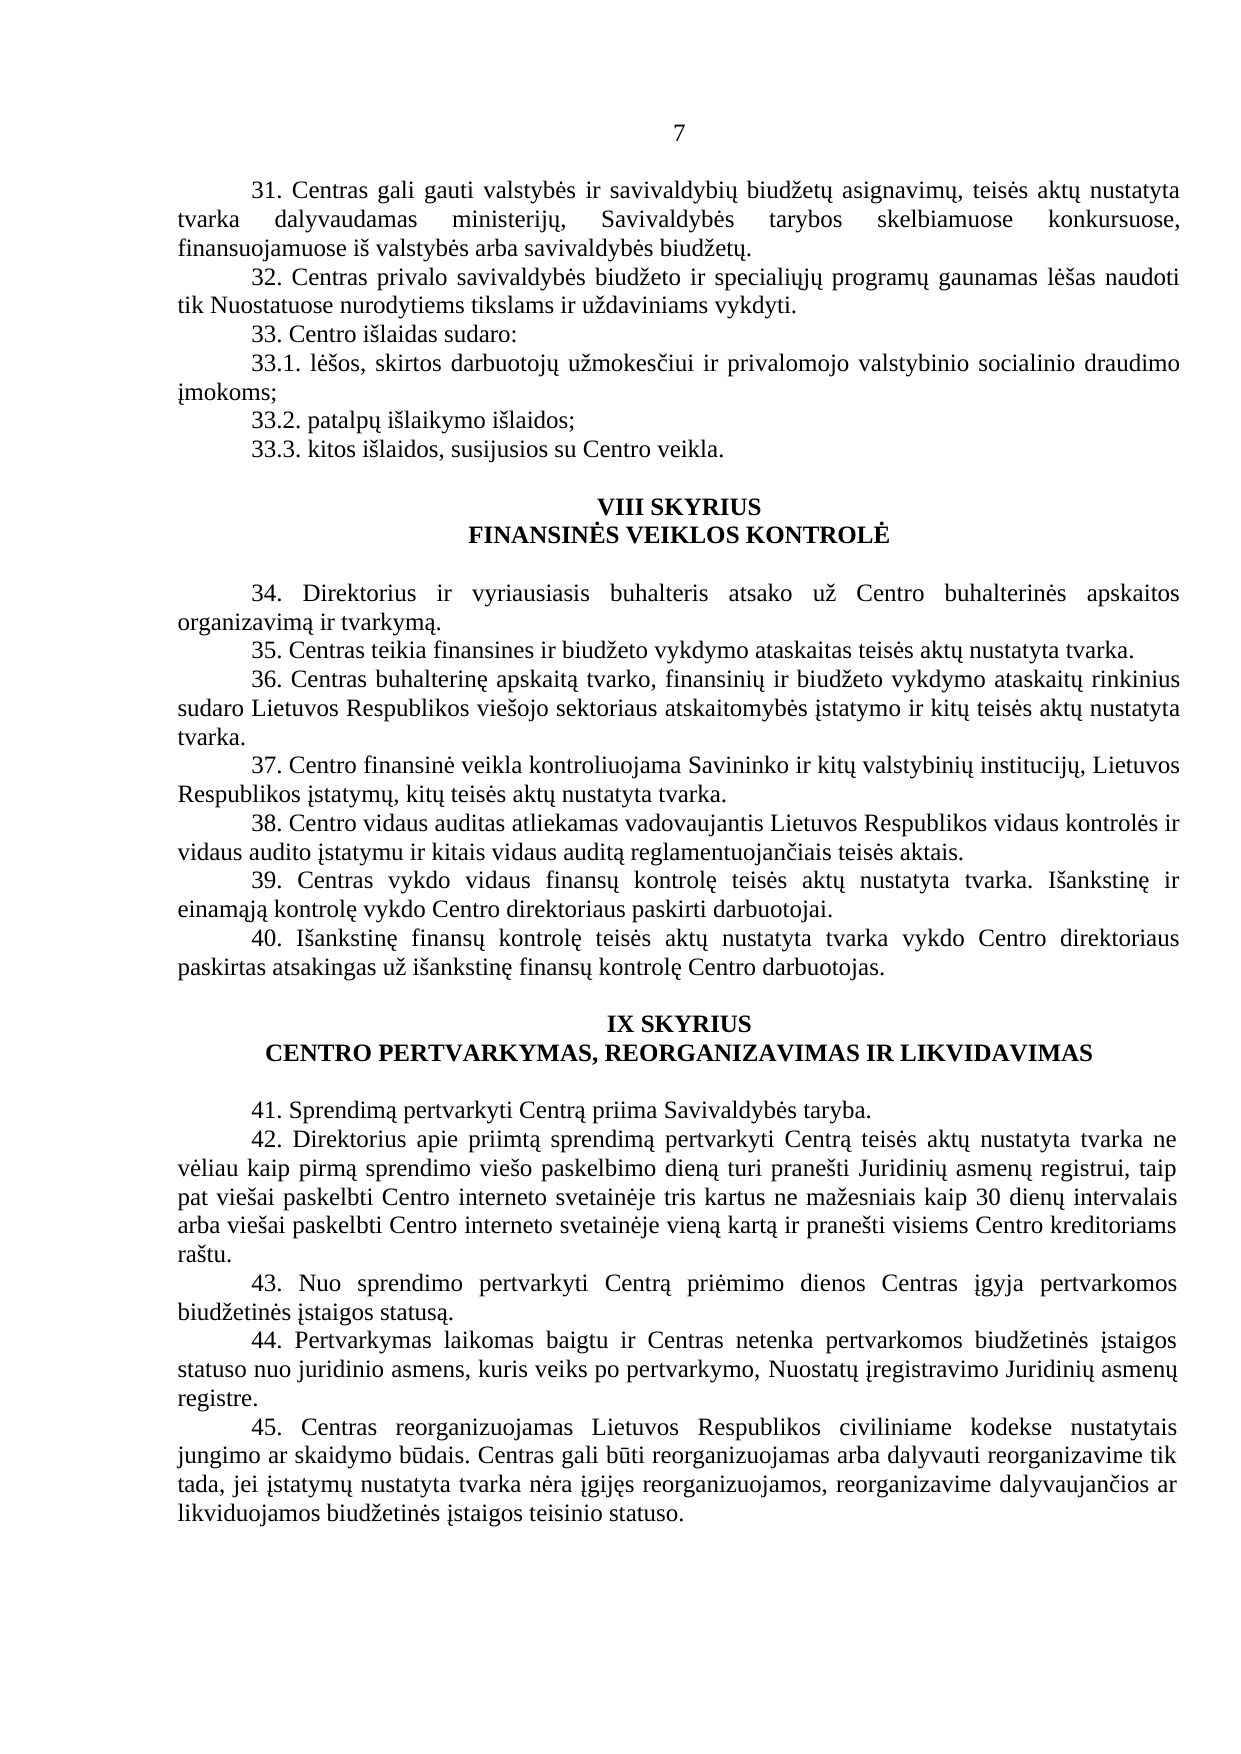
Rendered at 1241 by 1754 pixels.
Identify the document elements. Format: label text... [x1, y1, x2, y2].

text 31. Centras gali gauti valstybės ir savivaldybių biudžetų asignavimų, teisės aktų nustatyta tvarka dalyvaudamas ministerijų, Savivaldybės tarybos skelbiamuose konkursuose, finansuojamuose iš valstybės arba savivaldybės biudžetų. [177, 176, 1181, 262]
text FINANSINĖS VEIKLOS KONTROLĖ [177, 521, 1181, 549]
text 42. Direktorius apie priimtą sprendimą pertvarkyti Centrą teisės aktų nustatyta tvarka ne vėliau kaip pirmą sprendimo viešo paskelbimo dieną turi pranešti Juridinių asmenų registrui, taip pat viešai paskelbti Centro interneto svetainėje tris kartus ne mažesniais kaip 30 dienų intervalais arba viešai paskelbti Centro interneto svetainėje vieną kartą ir pranešti visiems Centro kreditoriams raštu. [177, 1124, 1178, 1268]
text 33.3. kitos išlaidos, susijusios su Centro veikla. [177, 434, 1181, 463]
text 44. Pertvarkymas laikomas baigtu ir Centras netenka pertvarkomos biudžetinės įstaigos statuso nuo juridinio asmens, kuris veiks po pertvarkymo, Nuostatų įregistravimo Juridinių asmenų registre. [177, 1326, 1178, 1412]
text 33.1. lėšos, skirtos darbuotojų užmokesčiui ir privalomojo valstybinio socialinio draudimo įmokoms; [177, 348, 1181, 406]
text 45. Centras reorganizuojamas Lietuvos Respublikos civiliniame kodekse nustatytais jungimo ar skaidymo būdais. Centras gali būti reorganizuojamas arba dalyvauti reorganizavime tik tada, jei įstatymų nustatyta tvarka nėra įgijęs reorganizuojamos, reorganizavime dalyvaujančios ar likviduojamos biudžetinės įstaigos teisinio statuso. [177, 1412, 1178, 1527]
text 32. Centras privalo savivaldybės biudžeto ir specialiųjų programų gaunamas lėšas naudoti tik Nuostatuose nurodytiems tikslams ir uždaviniams vykdyti. [177, 262, 1181, 319]
text CENTRO PERTVARKYMAS, REORGANIZAVIMAS IR LIKVIDAVIMAS [177, 1038, 1181, 1067]
text 38. Centro vidaus auditas atliekamas vadovaujantis Lietuvos Respublikos vidaus kontrolės ir vidaus audito įstatymu ir kitais vidaus auditą reglamentuojančiais teisės aktais. [177, 808, 1181, 866]
text 39. Centras vykdo vidaus finansų kontrolę teisės aktų nustatyta tvarka. Išankstinę ir einamąją kontrolę vykdo Centro direktoriaus paskirti darbuotojai. [177, 866, 1181, 923]
text VIII SKYRIUS [177, 492, 1181, 521]
text 35. Centras teikia finansines ir biudžeto vykdymo ataskaitas teisės aktų nustatyta tvarka. [177, 636, 1181, 664]
text IX SKYRIUS [177, 1009, 1181, 1038]
text 41. Sprendimą pertvarkyti Centrą priima Savivaldybės taryba. [177, 1096, 1178, 1124]
text 43. Nuo sprendimo pertvarkyti Centrą priėmimo dienos Centras įgyja pertvarkomos biudžetinės įstaigos statusą. [177, 1268, 1178, 1326]
text 37. Centro finansinė veikla kontroliuojama Savininko ir kitų valstybinių institucijų, Lietuvos Respublikos įstatymų, kitų teisės aktų nustatyta tvarka. [177, 751, 1181, 808]
text 40. Išankstinę finansų kontrolę teisės aktų nustatyta tvarka vykdo Centro direktoriaus paskirtas atsakingas už išankstinę finansų kontrolę Centro darbuotojas. [177, 923, 1181, 981]
text 33.2. patalpų išlaikymo išlaidos; [177, 406, 1181, 434]
text 36. Centras buhalterinę apskaitą tvarko, finansinių ir biudžeto vykdymo ataskaitų rinkinius sudaro Lietuvos Respublikos viešojo sektoriaus atskaitomybės įstatymo ir kitų teisės aktų nustatyta tvarka. [177, 664, 1181, 751]
text 33. Centro išlaidas sudaro: [177, 319, 1181, 348]
text 34. Direktorius ir vyriausiasis buhalteris atsako už Centro buhalterinės apskaitos organizavimą ir tvarkymą. [177, 578, 1181, 636]
